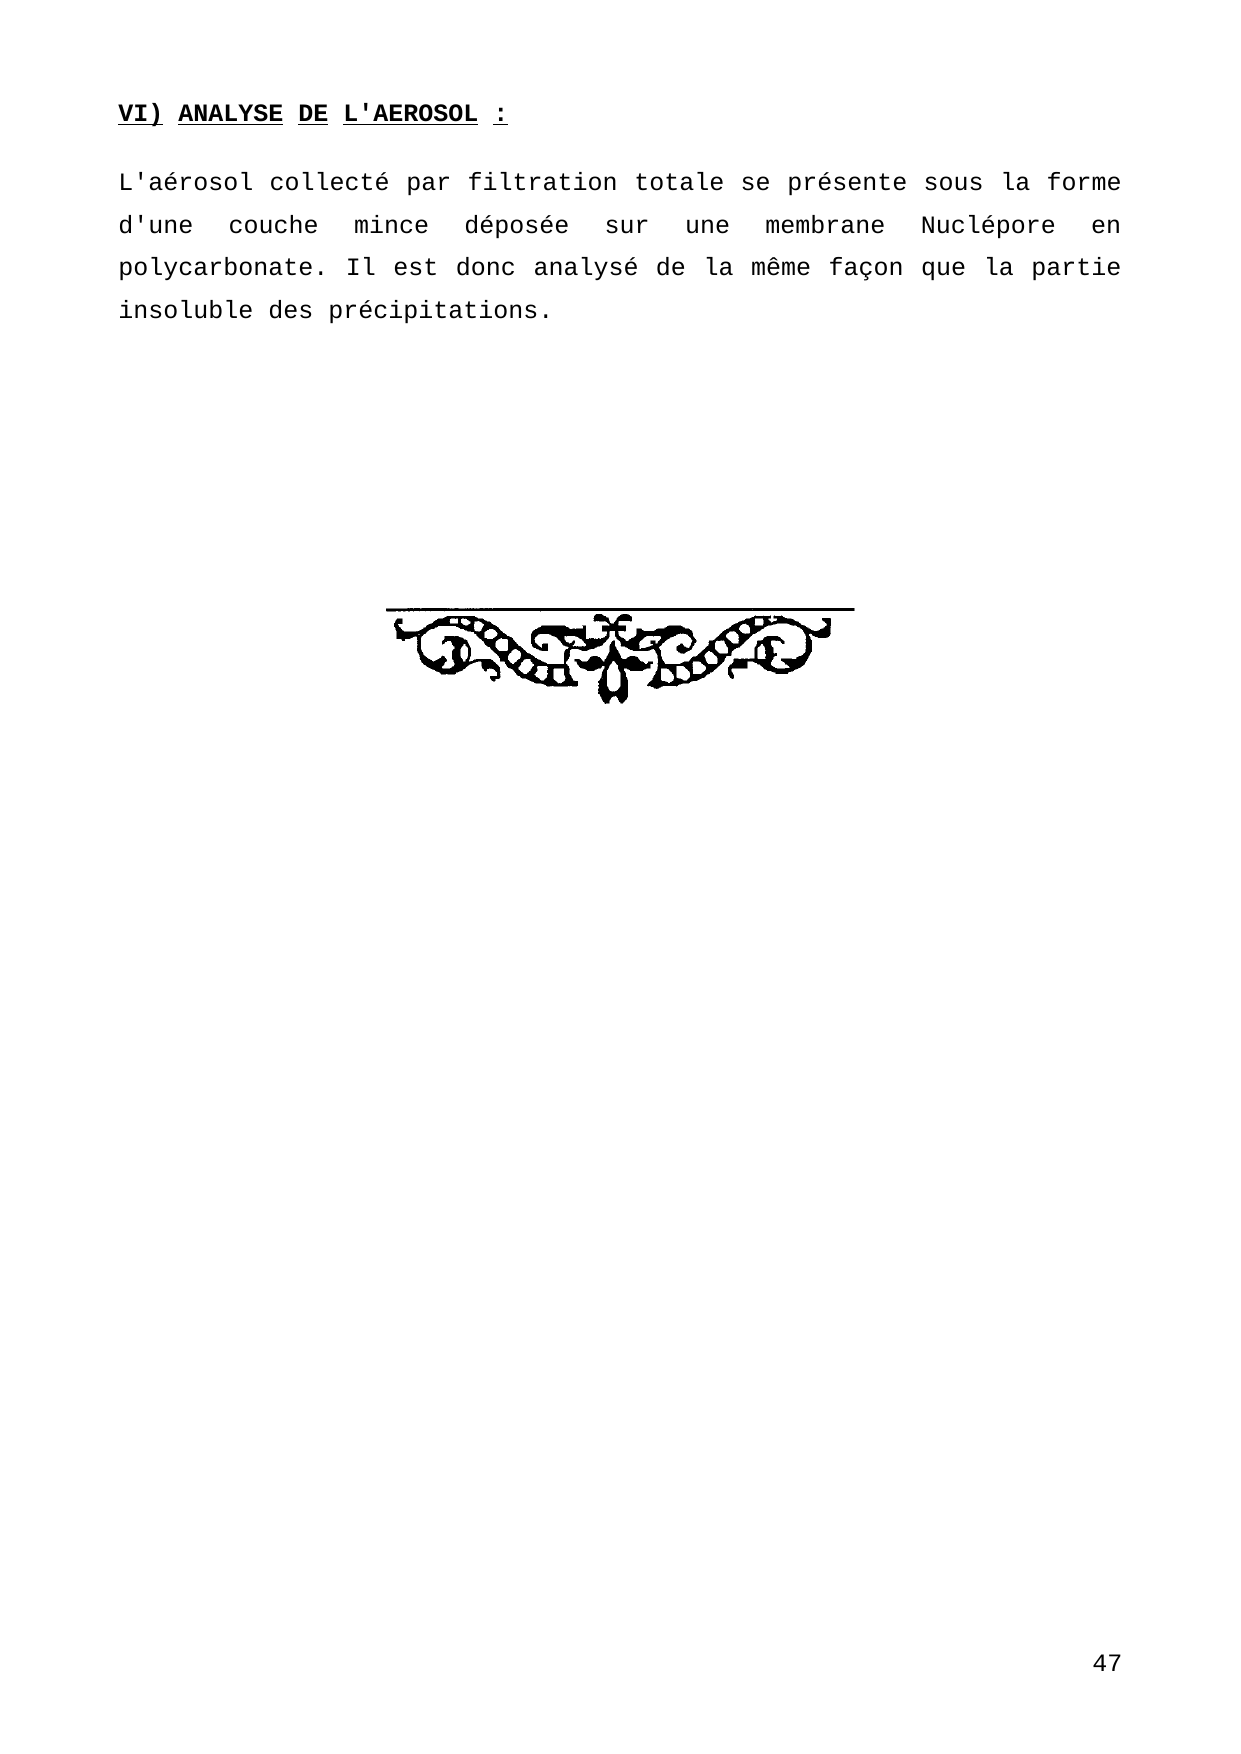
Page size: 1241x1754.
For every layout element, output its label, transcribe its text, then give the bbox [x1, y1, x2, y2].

subtitle VI) ANALYSE DE L'AEROSOL : [118, 100, 1122, 129]
text L'aérosol collecté par filtration totale se présente sous la forme d'une couche mince déposée sur une membrane Nuclépore en polycarbonate. Il est donc analysé de la même façon que la partie insoluble des précipitations. [118, 169, 1122, 326]
